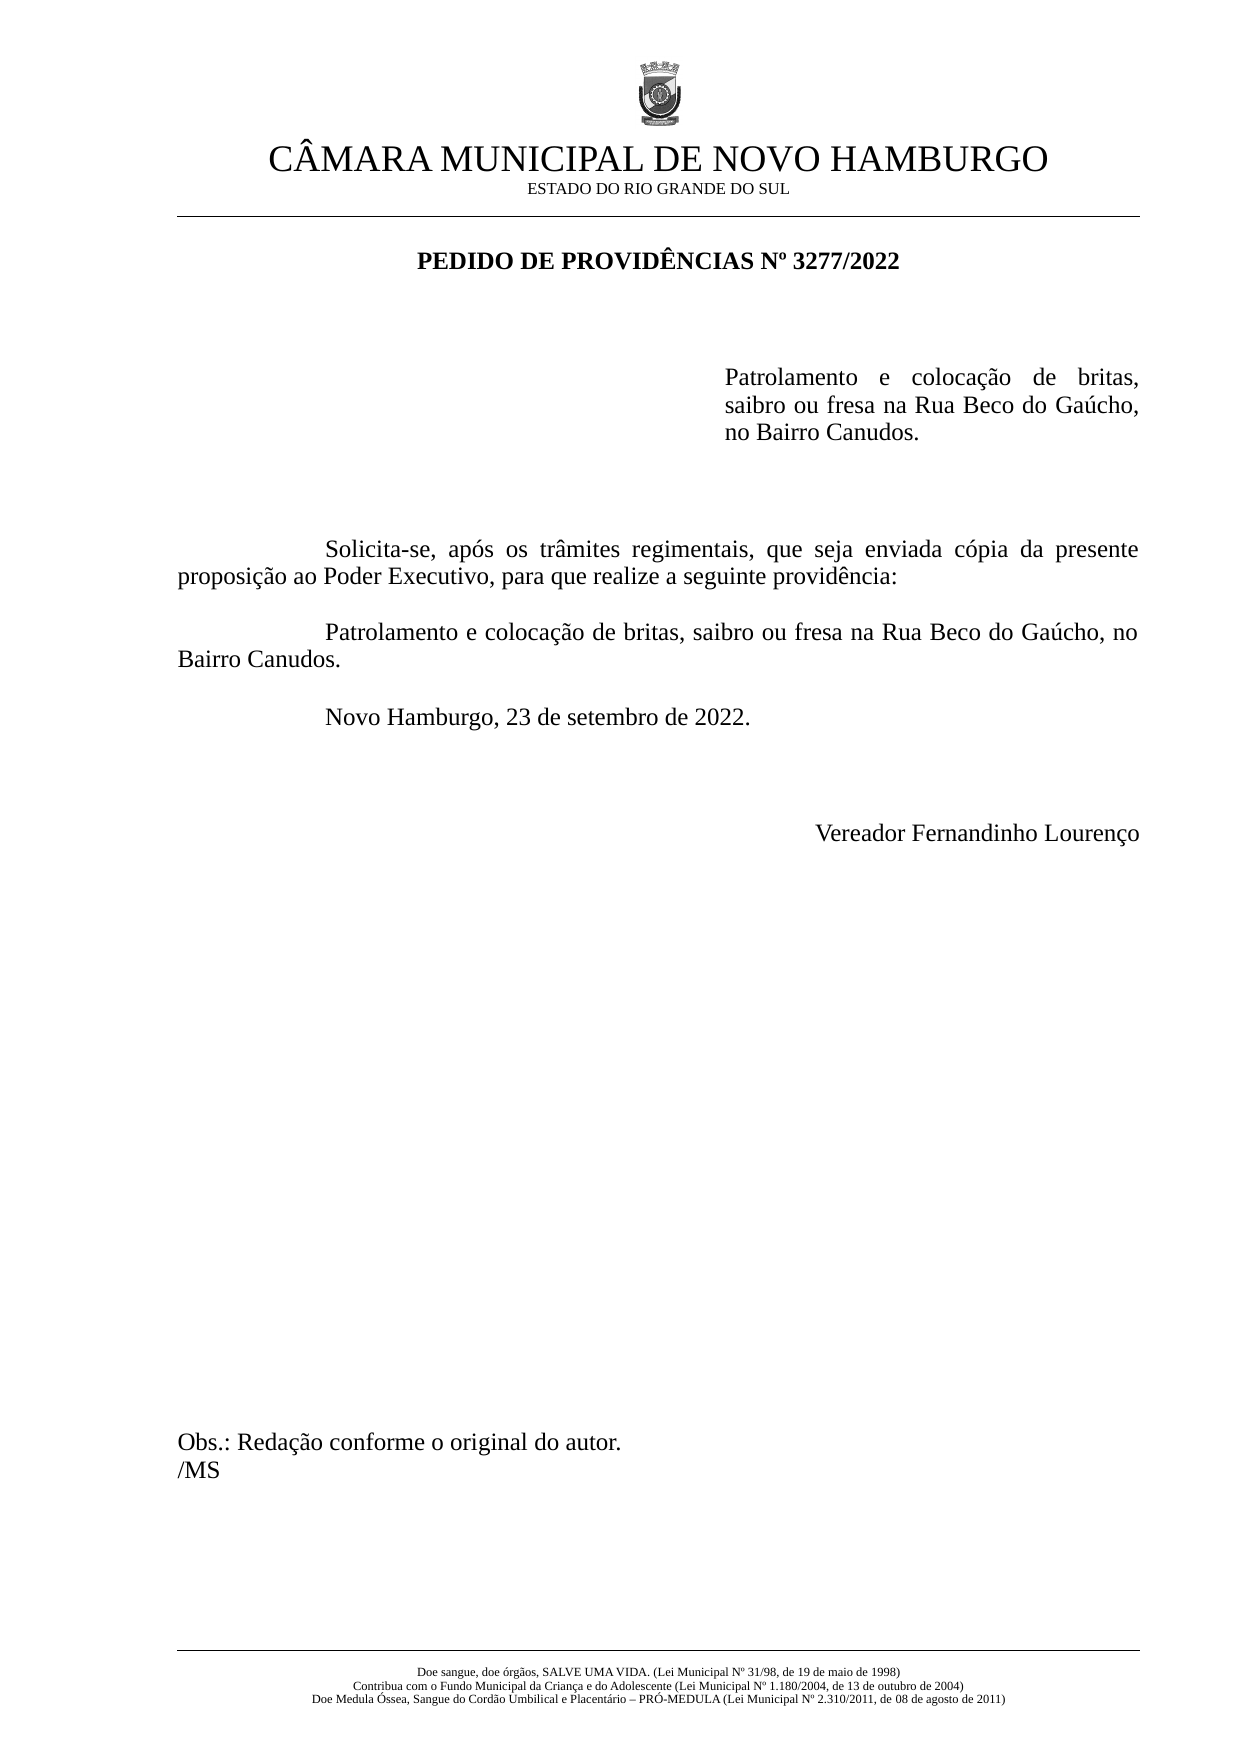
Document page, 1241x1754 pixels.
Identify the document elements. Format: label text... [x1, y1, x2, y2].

text Novo Hamburgo, 23 de setembro de 2022. [177, 703, 1140, 730]
text /MS [177, 1456, 1140, 1484]
list Patrolamento e colocação de britas, saibro ou fresa na Rua Beco do Gaúcho, no Bairro Canudos. [687, 363, 1140, 446]
text Solicita-se, após os trâmites regimentais, que seja enviada cópia da presente proposição ao Poder Executivo, para que realize a seguinte providência: [177, 535, 1140, 590]
list Patrolamento e colocação de britas, saibro ou fresa na Rua Beco do Gaúcho, no Bairro Canudos. [177, 618, 1140, 673]
text Obs.: Redação conforme o original do autor. [177, 1428, 1140, 1456]
text PEDIDO DE PROVIDÊNCIAS Nº 3277/2022 [177, 247, 1140, 274]
text Vereador Fernandinho Lourenço [649, 819, 1140, 847]
